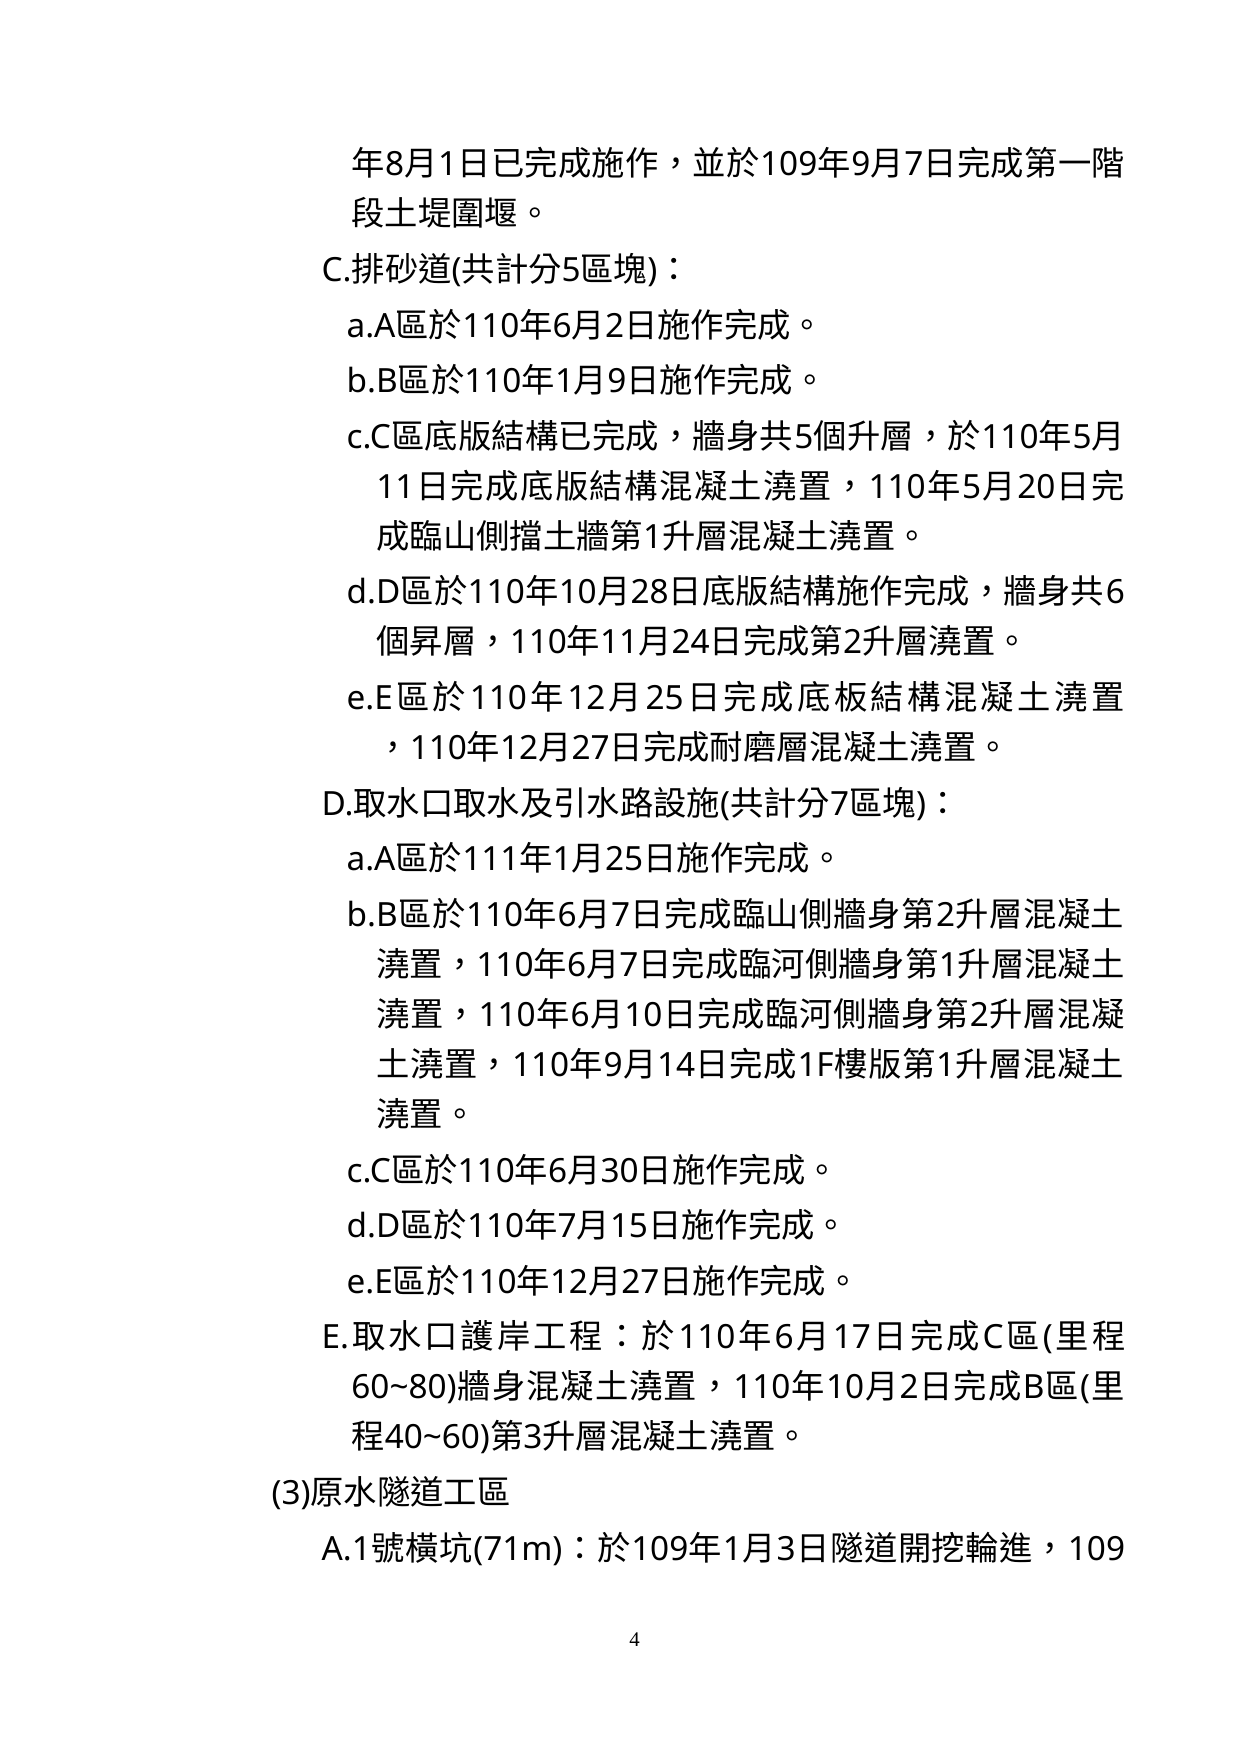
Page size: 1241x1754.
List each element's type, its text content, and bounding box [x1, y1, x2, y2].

text b.B區於110年1月9日施作完成。 [346, 353, 1125, 403]
text A.1號橫坑(71m)：於109年1月3日隧道開挖輪進，109 [321, 1520, 1125, 1570]
text b.B區於110年6月7日完成臨山側牆身第2升層混凝土澆置，110年6月7日完成臨河側牆身第1升層混凝土澆置，110年6月10日完成臨河側牆身第2升層混凝土澆置，110年9月14日完成1F樓版第1升層混凝土澆置。 [346, 886, 1125, 1136]
text e.E區於110年12月27日施作完成。 [346, 1253, 1125, 1303]
text E.取水口護岸工程：於110年6月17日完成C區(里程60~80)牆身混凝土澆置，110年10月2日完成B區(里程40~60)第3升層混凝土澆置。 [321, 1309, 1125, 1459]
text a.A區於111年1月25日施作完成。 [346, 831, 1125, 881]
text (3)原水隧道工區 [271, 1464, 1125, 1514]
text d.D區於110年7月15日施作完成。 [346, 1198, 1125, 1248]
text C.排砂道(共計分5區塊)： [321, 241, 1125, 291]
text c.C區於110年6月30日施作完成。 [346, 1142, 1125, 1192]
text a.A區於110年6月2日施作完成。 [346, 297, 1125, 347]
text c.C區底版結構已完成，牆身共5個升層，於110年5月11日完成底版結構混凝土澆置，110年5月20日完成臨山側擋土牆第1升層混凝土澆置。 [346, 408, 1125, 558]
text D.取水口取水及引水路設施(共計分7區塊)： [321, 775, 1125, 825]
text d.D區於110年10月28日底版結構施作完成，牆身共6個昇層，110年11月24日完成第2升層澆置。 [346, 564, 1125, 664]
text 年8月1日已完成施作，並於109年9月7日完成第一階段土堤圍堰。 [321, 136, 1125, 236]
text e.E區於110年12月25日完成底板結構混凝土澆置，110年12月27日完成耐磨層混凝土澆置。 [346, 669, 1125, 769]
